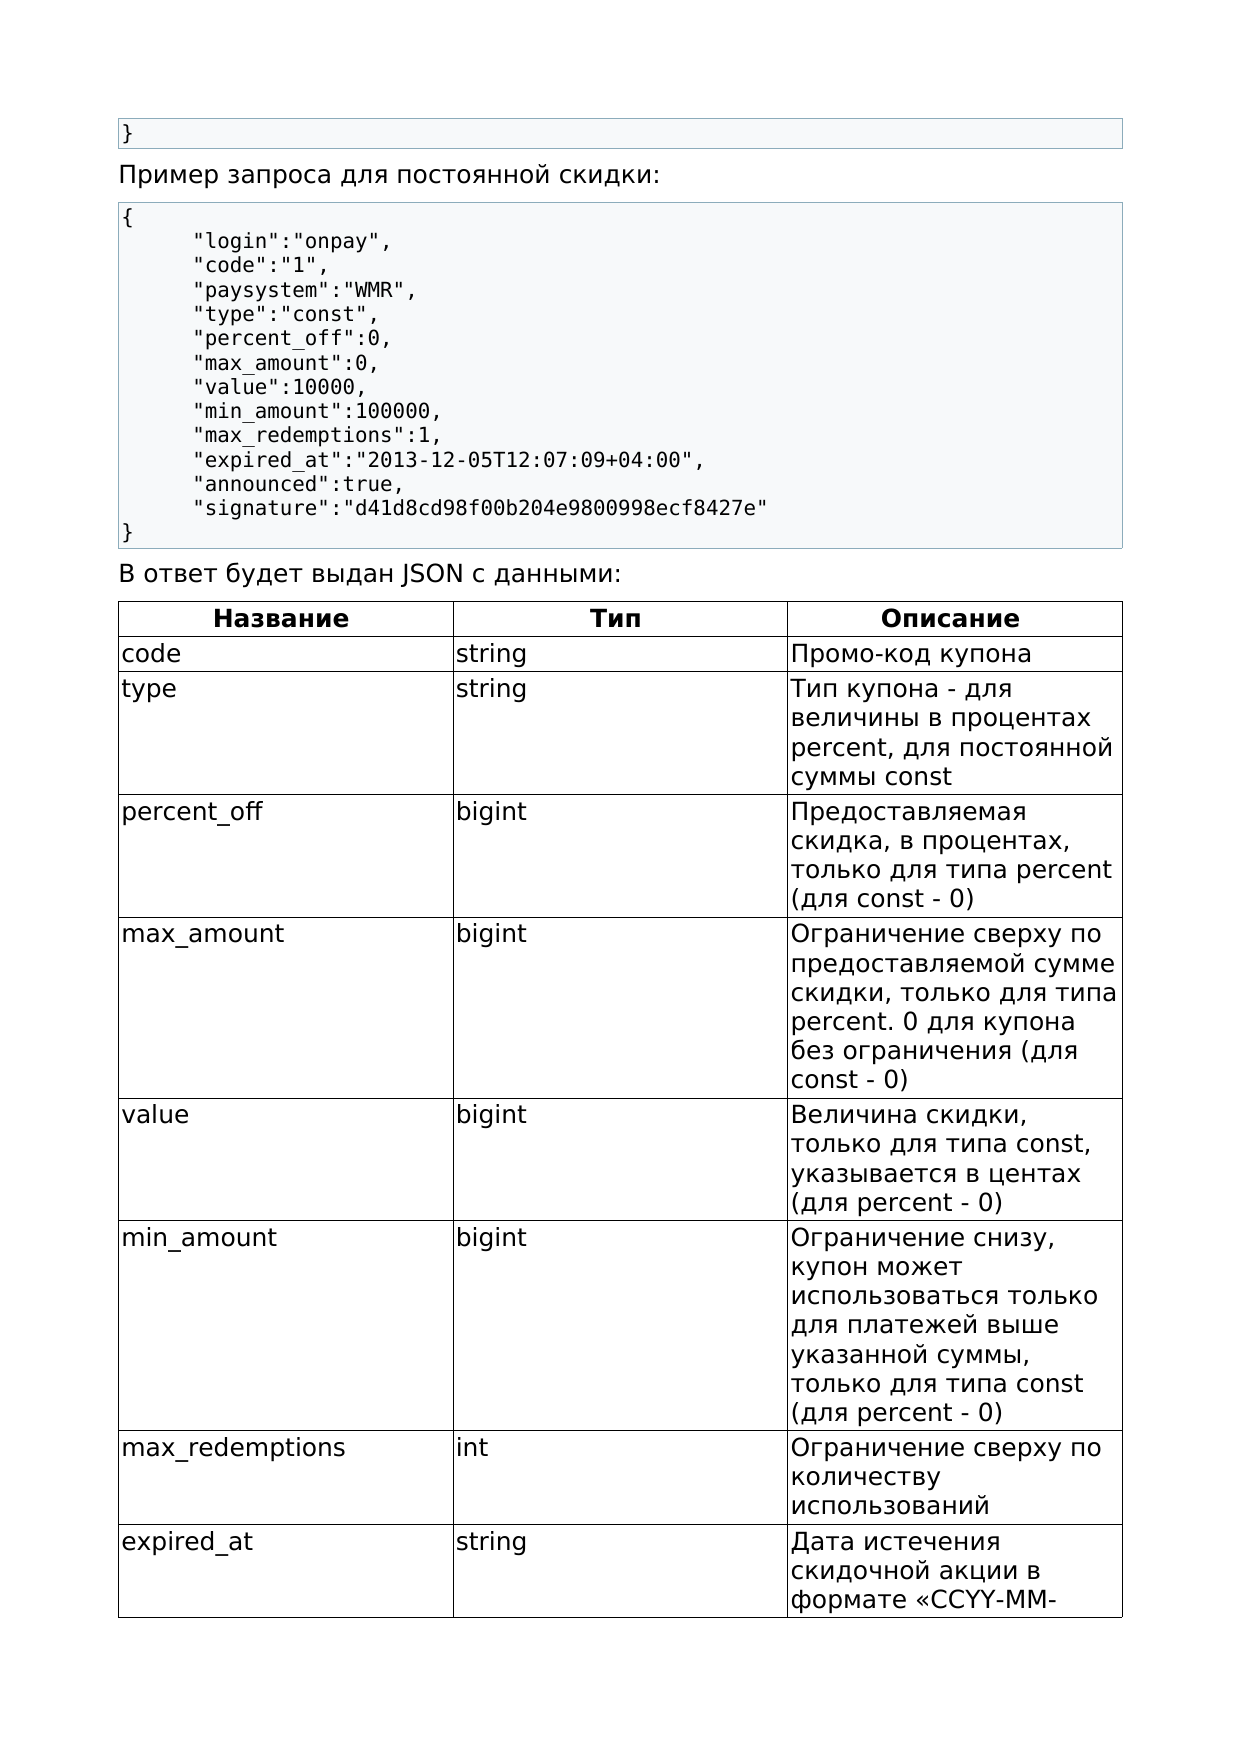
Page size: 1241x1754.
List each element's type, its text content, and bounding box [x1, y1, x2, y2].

table_header Тип [454, 602, 787, 636]
table_cell bigint [454, 1221, 787, 1430]
table_cell value [119, 1099, 453, 1220]
text В ответ будет выдан JSON с данными: [118, 559, 1122, 589]
table_cell bigint [454, 795, 787, 917]
table_cell string [454, 672, 787, 794]
table_cell Промо-код купона [788, 637, 1122, 671]
table_cell Ограничение снизу, купон может использоваться только для платежей выше указанной суммы, только для типа const (для percent - 0) [788, 1221, 1122, 1430]
table_cell min_amount [119, 1221, 453, 1430]
table_cell Ограничение сверху по предоставляемой сумме скидки, только для типа percent. 0 для купона без ограничения (для const - 0) [788, 918, 1122, 1097]
table_cell bigint [454, 1099, 787, 1220]
table_header Название [119, 602, 453, 636]
text Пример запроса для постоянной скидки: [118, 160, 1122, 189]
table_cell Тип купона - для величины в процентах percent, для постоянной суммы const [788, 672, 1122, 794]
table_cell int [454, 1431, 787, 1524]
table_cell expired_at [119, 1525, 453, 1617]
table_cell string [454, 637, 787, 671]
table_cell Величина скидки, только для типа const, указывается в центах (для percent - 0) [788, 1099, 1122, 1220]
text { "login":"onpay", "code":"1", "paysystem":"WMR", "type":"const", "percent_off":0, "max_amount":0, "value":10000, "min_amount":100000, "max_redemptions":1, "expired_at":"2013-12-05T12:07:09+04:00", "announced":true, "signature":"d41d8cd98f00b204e9800998ecf8427e" } [119, 203, 1122, 548]
table_cell Предоставляемая скидка, в процентах, только для типа percent (для const - 0) [788, 795, 1122, 917]
table_cell code [119, 637, 453, 671]
table_cell Дата истечения скидочной акции в формате «CCYY-MM- [788, 1525, 1122, 1617]
table_cell Ограничение сверху по количеству использований [788, 1431, 1122, 1524]
table_cell string [454, 1525, 787, 1617]
text } [119, 119, 1122, 148]
table_cell max_amount [119, 918, 453, 1097]
table_cell bigint [454, 918, 787, 1097]
table_cell max_redemptions [119, 1431, 453, 1524]
table_cell percent_off [119, 795, 453, 917]
table_header Описание [788, 602, 1122, 636]
table_cell type [119, 672, 453, 794]
